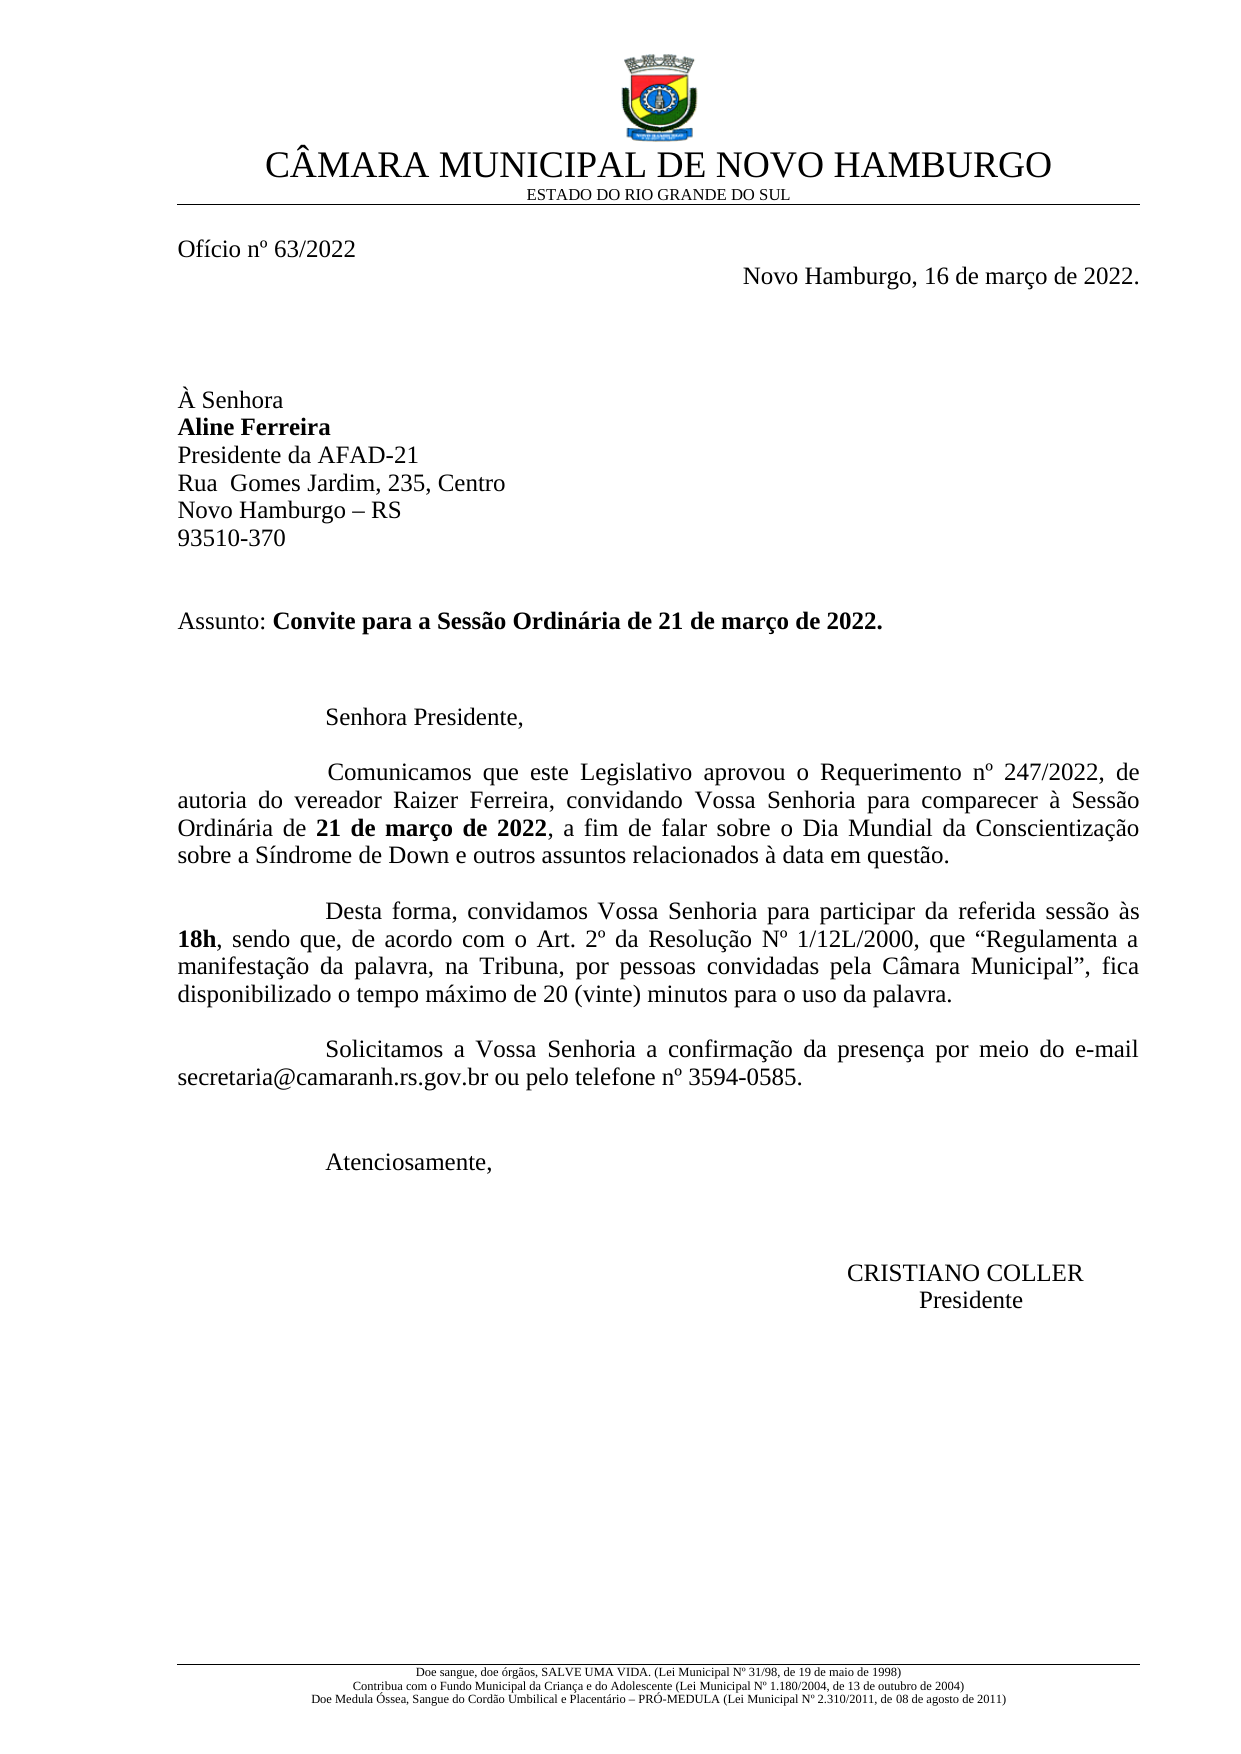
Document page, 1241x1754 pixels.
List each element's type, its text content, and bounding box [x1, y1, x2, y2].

text Presidente da AFAD-21 [177, 441, 1140, 469]
text Novo Hamburgo – RS [177, 497, 1140, 524]
text Aline Ferreira [177, 413, 1140, 441]
text 93510-370 [177, 524, 1140, 552]
text CRISTIANO COLLER [797, 1259, 1140, 1286]
text Novo Hamburgo, 16 de março de 2022. [177, 262, 1140, 290]
text Assunto: Convite para a Sessão Ordinária de 21 de março de 2022. [177, 607, 1140, 635]
text Rua Gomes Jardim, 235, Centro [177, 469, 1140, 497]
text Solicitamos a Vossa Senhoria a confirmação da presença por meio do e-mail secretaria@camaranh.rs.gov.br ou pelo telefone nº 3594-0585. [177, 1036, 1140, 1091]
text Ofício nº 63/2022 [177, 235, 1140, 262]
text Presidente [177, 1286, 1140, 1314]
text Desta forma, convidamos Vossa Senhoria para participar da referida sessão às 18h, sendo que, de acordo com o Art. 2º da Resolução Nº 1/12L/2000, que “Regulamenta a manifestação da palavra, na Tribuna, por pessoas convidadas pela Câmara Municipal”, fica disponibilizado o tempo máximo de 20 (vinte) minutos para o uso da palavra. [177, 897, 1140, 1008]
text Comunicamos que este Legislativo aprovou o Requerimento nº 247/2022, de autoria do vereador Raizer Ferreira, convidando Vossa Senhoria para comparecer à Sessão Ordinária de 21 de março de 2022, a fim de falar sobre o Dia Mundial da Conscientização sobre a Síndrome de Down e outros assuntos relacionados à data em questão. [177, 758, 1140, 869]
text À Senhora [177, 386, 1140, 413]
text Senhora Presidente, [177, 703, 1140, 731]
picture [616, 47, 701, 146]
text Atenciosamente, [177, 1148, 1140, 1176]
